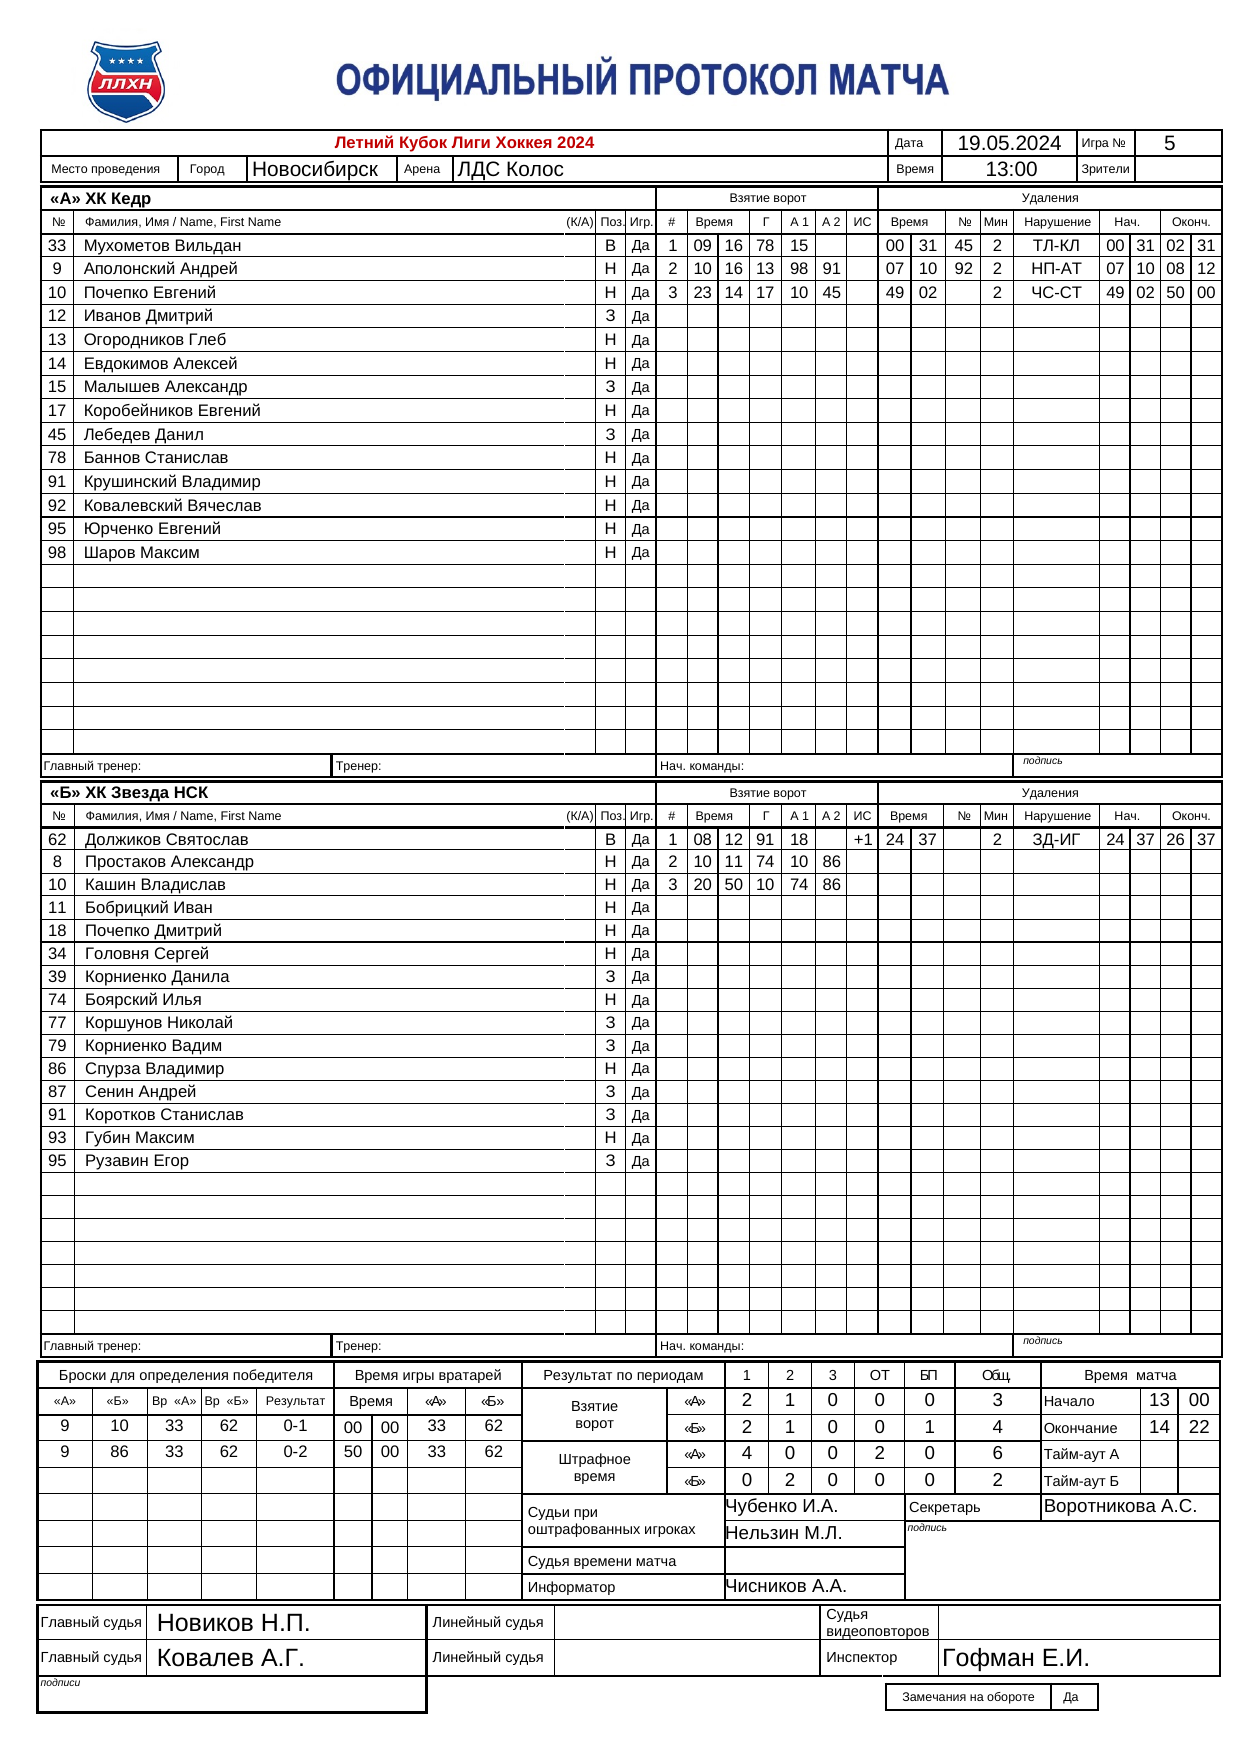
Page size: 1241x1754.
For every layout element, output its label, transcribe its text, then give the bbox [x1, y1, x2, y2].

table_cell 07 [879, 257, 910, 280]
table_cell [981, 1104, 1013, 1126]
table_cell [148, 1521, 201, 1546]
table_cell [148, 1468, 201, 1493]
table_cell [1192, 541, 1221, 564]
table_cell [1161, 850, 1190, 872]
table_cell [944, 1127, 980, 1149]
table_cell [42, 730, 73, 753]
table_cell [1100, 896, 1129, 918]
table_cell Да [626, 423, 655, 445]
table_cell 02 [1131, 281, 1160, 303]
table_cell [1100, 1242, 1129, 1264]
table_cell 86 [816, 850, 846, 872]
table_cell [657, 376, 687, 398]
table_cell [782, 352, 815, 374]
table_cell Н [596, 518, 625, 540]
table_cell [1161, 874, 1190, 895]
table_cell [466, 1468, 521, 1493]
table_cell [912, 1058, 943, 1079]
table_cell 33 [42, 235, 73, 256]
table_cell [782, 966, 815, 987]
table_cell [879, 1265, 910, 1287]
table_cell 2 [726, 1415, 768, 1440]
table_cell [1100, 1081, 1129, 1103]
table_cell [879, 1196, 910, 1218]
table_cell 1 [769, 1415, 811, 1440]
table_cell 2 [981, 235, 1013, 256]
table_cell [816, 1265, 846, 1287]
table_cell 10 [93, 1416, 147, 1440]
table_cell [626, 1173, 655, 1195]
table_cell [75, 1311, 564, 1333]
table_cell [816, 966, 846, 987]
table_cell 0 [855, 1415, 904, 1440]
table_cell [912, 874, 943, 895]
table_cell [946, 518, 980, 540]
table_cell [42, 1196, 74, 1218]
table_cell [816, 541, 846, 564]
table_cell [1192, 707, 1221, 729]
table_cell [626, 659, 655, 682]
table_cell Взятие ворот [523, 1389, 666, 1440]
table_cell 74 [42, 989, 74, 1011]
table_cell [1161, 920, 1190, 941]
table_cell 10 [912, 257, 945, 280]
table_cell [847, 874, 877, 895]
table_cell [847, 850, 877, 872]
table_cell [750, 305, 781, 327]
table_cell [879, 494, 910, 516]
table_cell [944, 1150, 980, 1172]
table_cell 17 [42, 399, 73, 422]
table_cell [879, 1219, 910, 1241]
table_cell [657, 588, 687, 611]
table_cell 49 [879, 281, 910, 303]
table_cell Н [596, 896, 625, 918]
table_cell [1014, 1311, 1099, 1333]
table_cell [912, 850, 943, 872]
table_cell [719, 920, 749, 941]
table_cell [1192, 518, 1221, 540]
table_cell [944, 989, 980, 1011]
table_cell 18 [42, 920, 74, 941]
table_cell Тренер: [333, 1335, 655, 1356]
table_cell [1100, 920, 1129, 941]
table_header Броски для определения победителя [39, 1363, 333, 1387]
table_cell [912, 1196, 943, 1218]
table_cell [719, 376, 749, 398]
table_cell [847, 707, 877, 729]
table_cell [257, 1521, 333, 1546]
table_cell [981, 1265, 1013, 1287]
table_cell [1100, 730, 1129, 753]
table_cell [1161, 588, 1190, 611]
table_cell [782, 612, 815, 634]
table_cell [879, 896, 910, 918]
table_cell (К/А) [565, 805, 595, 826]
table_cell Да [626, 541, 655, 564]
table_cell [657, 1127, 687, 1149]
table_cell [657, 565, 687, 587]
table_cell [719, 446, 749, 469]
table_cell [944, 966, 980, 987]
table_cell [750, 920, 781, 941]
table_cell 74 [782, 874, 815, 895]
table_cell [912, 305, 945, 327]
table_cell [1014, 896, 1099, 918]
table_cell [981, 352, 1013, 374]
table_cell [688, 1219, 717, 1241]
table_cell [946, 612, 980, 634]
table_cell [750, 683, 781, 706]
table_cell [596, 1265, 625, 1287]
table_cell [816, 470, 846, 493]
table_cell [847, 281, 877, 303]
table_cell 31 [912, 235, 945, 256]
table_cell [657, 966, 687, 987]
table_cell [981, 446, 1013, 469]
table_cell [1161, 352, 1190, 374]
table_cell Да [626, 257, 655, 280]
table_cell [1179, 1468, 1219, 1493]
table_cell [1161, 636, 1190, 658]
table_cell [847, 1196, 877, 1218]
table_cell [750, 1058, 781, 1079]
table_cell Почепко Дмитрий [75, 920, 564, 941]
table_cell Н [596, 352, 625, 374]
table_cell 9 [39, 1441, 92, 1467]
table_cell [1192, 1219, 1221, 1241]
table_cell [626, 1196, 655, 1218]
table_cell Время [879, 805, 943, 826]
table_cell [466, 1547, 521, 1573]
table_header 2 [769, 1363, 811, 1387]
table_cell [466, 1521, 521, 1546]
table_cell [719, 565, 749, 587]
table_cell [912, 659, 945, 682]
table_cell Рузавин Егор [75, 1150, 564, 1172]
table_cell Нельзин М.Л. [726, 1521, 904, 1546]
table_cell [719, 352, 749, 374]
table_cell Н [596, 328, 625, 351]
table_cell [1141, 1468, 1177, 1493]
table_cell [565, 989, 595, 1011]
table_cell [1100, 1058, 1129, 1079]
table_header Летний Кубок Лиги Хоккея 2024 [42, 131, 887, 155]
table_cell 24 [1100, 829, 1129, 849]
table_cell [657, 494, 687, 516]
table_cell [1100, 588, 1129, 611]
table_cell [75, 1242, 564, 1264]
table_cell Н [596, 850, 625, 872]
table_cell [1014, 1219, 1099, 1241]
table_cell [816, 829, 846, 849]
table_cell [335, 1468, 371, 1493]
table_cell [750, 352, 781, 374]
table_cell [782, 1311, 815, 1333]
table_cell [1014, 1127, 1099, 1149]
table_cell [1161, 541, 1190, 564]
table_cell Простаков Александр [75, 850, 564, 872]
table_cell [719, 943, 749, 964]
table_cell [750, 1311, 781, 1333]
table_cell [847, 683, 877, 706]
table_cell [1131, 446, 1160, 469]
table_cell [750, 1173, 781, 1195]
table_cell [596, 1242, 625, 1264]
table_cell [1161, 494, 1190, 516]
table_cell Тайм-аут Б [1042, 1468, 1140, 1493]
table_cell [1131, 494, 1160, 516]
table_cell [565, 636, 595, 658]
table_cell 2 [981, 281, 1013, 303]
table_cell [719, 1265, 749, 1287]
table_cell Оконч. [1161, 805, 1221, 826]
table_cell [1192, 328, 1221, 351]
table_cell [847, 636, 877, 658]
table_cell 9 [42, 257, 73, 280]
table_cell [1161, 399, 1190, 422]
table_cell [565, 565, 595, 587]
table_cell Время [335, 1389, 407, 1413]
table_header 1 [726, 1363, 768, 1387]
table_cell 37 [1192, 829, 1221, 849]
table_cell З [596, 376, 625, 398]
table_cell [74, 588, 564, 611]
table_cell [42, 659, 73, 682]
table_cell [782, 470, 815, 493]
table_cell 98 [42, 541, 73, 564]
table_cell [1192, 1150, 1221, 1172]
table_cell 1 [905, 1415, 954, 1440]
table_cell [944, 1035, 980, 1057]
table_cell [879, 352, 910, 374]
table_cell [912, 494, 945, 516]
table_cell [1014, 1035, 1099, 1057]
table_cell [879, 1012, 910, 1033]
table_cell Поз. [596, 805, 625, 826]
table_cell [879, 423, 910, 445]
table_cell [1161, 1150, 1190, 1172]
table_cell 0-2 [257, 1441, 333, 1467]
table_cell [1192, 588, 1221, 611]
table_cell [782, 1265, 815, 1287]
table_cell Нарушение [1014, 805, 1099, 826]
table_cell [847, 920, 877, 941]
table_cell [596, 1288, 625, 1310]
table_cell [657, 446, 687, 469]
table_cell 11 [719, 850, 749, 872]
table_cell [879, 1173, 910, 1195]
table_cell [912, 518, 945, 540]
table_cell [981, 683, 1013, 706]
table_cell [1100, 470, 1129, 493]
table_cell З [596, 1035, 625, 1057]
table_cell [847, 989, 877, 1011]
table_cell Нач. [1100, 805, 1160, 826]
table_cell 2 [956, 1468, 1040, 1493]
table_cell [981, 565, 1013, 587]
table_cell 10 [782, 850, 815, 872]
table_cell [981, 1012, 1013, 1033]
table_cell 37 [1131, 829, 1160, 849]
table_cell [879, 1058, 910, 1079]
table_cell 14 [719, 281, 749, 303]
table_cell 45 [42, 423, 73, 445]
table_cell [750, 1012, 781, 1033]
table_cell [565, 446, 595, 469]
table_cell [565, 328, 595, 351]
table_cell Да [626, 920, 655, 941]
table_cell Тренер: [333, 755, 655, 776]
table_cell 92 [946, 257, 980, 280]
table_cell [912, 328, 945, 351]
table_cell [944, 874, 980, 895]
table_cell [726, 1548, 904, 1573]
table_cell [847, 1242, 877, 1264]
table_cell [946, 707, 980, 729]
table_cell [719, 730, 749, 753]
table_cell [847, 423, 877, 445]
table_cell Судьи при оштрафованных игроках [523, 1495, 724, 1546]
table_cell Да [626, 352, 655, 374]
table_cell 33 [408, 1416, 465, 1440]
table_cell [1100, 1035, 1129, 1057]
table_cell [688, 707, 717, 729]
table_cell [847, 446, 877, 469]
table_cell 78 [750, 235, 781, 256]
table_cell [657, 636, 687, 658]
table_cell [750, 376, 781, 398]
table_cell [847, 494, 877, 516]
table_cell Евдокимов Алексей [74, 352, 564, 374]
table_cell [946, 659, 980, 682]
table_cell [1192, 1104, 1221, 1126]
table_cell [565, 423, 595, 445]
table_cell [408, 1468, 465, 1493]
table_cell Вр «Б» [202, 1389, 256, 1413]
table_cell Н [596, 494, 625, 516]
table_cell 31 [1192, 235, 1221, 256]
table_cell [912, 730, 945, 753]
table_cell [1100, 659, 1129, 682]
table_cell [750, 1035, 781, 1057]
table_cell [847, 730, 877, 753]
table_cell [688, 966, 717, 987]
table_cell [1100, 399, 1129, 422]
table_cell [657, 730, 687, 753]
table_cell [565, 1104, 595, 1126]
table_cell [946, 281, 980, 303]
table_cell Время [688, 805, 749, 826]
table_cell [657, 612, 687, 634]
table_cell [257, 1468, 333, 1493]
table_cell [912, 423, 945, 445]
table_cell Лебедев Данил [74, 423, 564, 445]
table_cell 11 [42, 896, 74, 918]
table_cell 00 [1179, 1389, 1219, 1413]
table_cell 0 [855, 1389, 904, 1413]
table_cell [1100, 541, 1129, 564]
table_cell [1014, 850, 1099, 872]
table_cell ЧС-СТ [1014, 281, 1099, 303]
table_cell [912, 588, 945, 611]
table_cell [1161, 1311, 1190, 1333]
table_cell [750, 943, 781, 964]
table_cell [944, 1196, 980, 1218]
table_cell [719, 1012, 749, 1033]
table_cell 86 [93, 1441, 147, 1467]
table_cell [912, 707, 945, 729]
table_cell [944, 1219, 980, 1241]
table_cell [719, 1173, 749, 1195]
table_cell [946, 376, 980, 398]
table_cell [657, 943, 687, 964]
table_cell [879, 1242, 910, 1264]
table_cell [816, 399, 846, 422]
table_cell 79 [42, 1035, 74, 1057]
table_cell [373, 1468, 407, 1493]
table_cell [719, 328, 749, 351]
table_cell [847, 352, 877, 374]
table_header ОТ [855, 1363, 904, 1387]
table_cell [688, 1104, 717, 1126]
table_cell [750, 1242, 781, 1264]
table_cell [847, 235, 877, 256]
table_cell [1099, 1682, 1220, 1711]
table_cell [657, 1150, 687, 1172]
table_cell 39 [42, 966, 74, 987]
table_cell [847, 659, 877, 682]
table_cell [847, 305, 877, 327]
table_cell [946, 683, 980, 706]
table_cell [688, 518, 717, 540]
table_cell 50 [335, 1441, 371, 1467]
table_cell [1131, 1196, 1160, 1218]
table_cell Да [626, 1104, 655, 1126]
table_cell [39, 1468, 92, 1493]
table_cell [657, 1173, 687, 1195]
table_cell 62 [202, 1416, 256, 1440]
table_cell Время [889, 157, 941, 181]
table_cell [596, 1219, 625, 1241]
table_cell [1131, 943, 1160, 964]
table_cell [93, 1494, 147, 1520]
table_cell [946, 565, 980, 587]
table_cell [782, 989, 815, 1011]
table_cell [565, 257, 595, 280]
table_cell [657, 659, 687, 682]
table_cell Линейный судья [428, 1606, 554, 1639]
table_cell [782, 896, 815, 918]
table_cell 15 [42, 376, 73, 398]
table_cell [1014, 1150, 1099, 1172]
table_cell 91 [42, 470, 73, 493]
table_cell З [596, 1081, 625, 1103]
table_cell [879, 1104, 910, 1126]
table_cell [944, 1288, 980, 1310]
table_cell [719, 305, 749, 327]
table_cell [816, 1150, 846, 1172]
table_cell [626, 1242, 655, 1264]
table_cell [1131, 352, 1160, 374]
table_cell 31 [1131, 235, 1160, 256]
table_cell 13 [750, 257, 781, 280]
table_cell Н [596, 257, 625, 280]
table_cell [816, 494, 846, 516]
table_cell 08 [1161, 257, 1190, 280]
table_cell [657, 1012, 687, 1033]
table_cell [816, 352, 846, 374]
table_cell [75, 1288, 564, 1310]
table_cell [1014, 376, 1099, 398]
table_cell 50 [1161, 281, 1190, 303]
table_cell Главный судья [39, 1606, 146, 1639]
table_cell [782, 518, 815, 540]
table_cell [688, 659, 717, 682]
table_cell [565, 541, 595, 564]
table_cell 34 [42, 943, 74, 964]
table_cell Да [626, 235, 655, 256]
table_cell [596, 683, 625, 706]
table_cell Зрители [1078, 157, 1134, 181]
table_cell [750, 399, 781, 422]
table_cell Нач. команды: [657, 1335, 1012, 1356]
table_cell [1192, 1242, 1221, 1264]
table_cell [1014, 494, 1099, 516]
table_cell [847, 1127, 877, 1149]
table_cell [750, 730, 781, 753]
table_cell 02 [1161, 235, 1190, 256]
table_cell [750, 1265, 781, 1287]
table_cell [555, 1606, 819, 1639]
table_cell [782, 920, 815, 941]
table_cell подпись [1014, 1335, 1221, 1356]
table_cell Время [879, 211, 945, 233]
table_cell [565, 1196, 595, 1218]
table_cell Секретарь [906, 1495, 1040, 1520]
table_cell [1100, 1127, 1129, 1149]
table_cell ЛДС Колос [454, 157, 887, 181]
table_cell Н [596, 470, 625, 493]
table_cell [816, 1104, 846, 1126]
table_cell [596, 1311, 625, 1333]
table_cell [883, 1677, 1220, 1681]
table_cell [939, 1606, 1219, 1639]
table_cell [1161, 1012, 1190, 1033]
table_cell [782, 1104, 815, 1126]
table_cell [1192, 1265, 1221, 1287]
table_cell Н [596, 920, 625, 941]
table_cell [688, 1127, 717, 1149]
table_cell Н [596, 1127, 625, 1149]
table_cell [335, 1547, 371, 1573]
table_cell 33 [408, 1441, 465, 1467]
table_cell [944, 1311, 980, 1333]
table_cell [657, 328, 687, 351]
table_cell [688, 541, 717, 564]
table_cell [1131, 1311, 1160, 1333]
table_cell 2 [769, 1468, 811, 1493]
table_cell [1161, 896, 1190, 918]
table_cell [879, 612, 910, 634]
table_cell [39, 1521, 92, 1546]
table_cell [719, 1242, 749, 1264]
table_cell [981, 399, 1013, 422]
table_cell [750, 659, 781, 682]
table_cell [565, 659, 595, 682]
table_cell [75, 1173, 564, 1195]
table_cell [1014, 1265, 1099, 1287]
table_cell [565, 1058, 595, 1079]
table_cell [879, 305, 910, 327]
table_cell [657, 1288, 687, 1310]
table_cell [912, 1288, 943, 1310]
table_cell 16 [719, 235, 749, 256]
table_cell [1141, 1441, 1177, 1467]
table_cell [1161, 1173, 1190, 1195]
table_cell [1161, 1058, 1190, 1079]
table_cell 95 [42, 518, 73, 540]
table_cell А 1 [782, 805, 815, 826]
table_cell 18 [782, 829, 815, 849]
table_cell [782, 1219, 815, 1241]
table_cell [688, 1173, 717, 1195]
table_cell [657, 352, 687, 374]
table_cell [596, 612, 625, 634]
table_cell Губин Максим [75, 1127, 564, 1149]
table_cell [750, 588, 781, 611]
table_cell [847, 1173, 877, 1195]
table_cell Фамилия, Имя / Name, First Name [74, 211, 565, 233]
table_cell [202, 1494, 256, 1520]
table_cell Инспектор [821, 1640, 938, 1675]
table_cell 09 [688, 235, 717, 256]
table_header Да [1052, 1685, 1097, 1709]
table_cell [847, 257, 877, 280]
table_cell 23 [688, 281, 717, 303]
table_cell З [596, 1104, 625, 1126]
table_cell [1014, 989, 1099, 1011]
table_cell [750, 1288, 781, 1310]
table_cell [42, 1288, 74, 1310]
table_cell [596, 659, 625, 682]
table_cell [657, 1196, 687, 1218]
table_cell [816, 1242, 846, 1264]
table_cell [1192, 1311, 1221, 1333]
table_cell Судья времени матча [523, 1548, 724, 1573]
table_cell 49 [1100, 281, 1129, 303]
table_cell [847, 470, 877, 493]
table_cell 33 [148, 1416, 201, 1440]
table_cell № [946, 211, 980, 233]
table_cell [946, 588, 980, 611]
table_header 3 [812, 1363, 854, 1387]
table_cell [1161, 1219, 1190, 1241]
table_cell Юрченко Евгений [74, 518, 564, 540]
table_cell [944, 1058, 980, 1079]
table_cell Шаров Максим [74, 541, 564, 564]
table_cell [946, 470, 980, 493]
table_cell [1192, 446, 1221, 469]
table_cell [596, 636, 625, 658]
table_cell [688, 305, 717, 327]
table_cell [912, 1012, 943, 1033]
table_cell [1100, 1219, 1129, 1241]
table_cell [1014, 328, 1099, 351]
table_cell Да [626, 281, 655, 303]
table_cell Да [626, 1012, 655, 1033]
table_cell [816, 328, 846, 351]
table_cell [1131, 1081, 1160, 1103]
table_cell [1161, 966, 1190, 987]
table_cell «Б» [668, 1415, 724, 1440]
table_cell [981, 1242, 1013, 1264]
table_cell [912, 352, 945, 374]
table_cell [657, 896, 687, 918]
table_cell [1100, 1196, 1129, 1218]
table_cell [750, 494, 781, 516]
table_cell [1100, 565, 1129, 587]
table_cell [1161, 1081, 1190, 1103]
table_cell 02 [912, 281, 945, 303]
table_cell [688, 1196, 717, 1218]
table_cell [1100, 943, 1129, 964]
table_cell [1192, 352, 1221, 374]
table_cell Нач. [1100, 211, 1160, 233]
table_cell [750, 1127, 781, 1149]
table_cell [688, 1081, 717, 1103]
table_cell [879, 636, 910, 658]
table_cell [719, 1058, 749, 1079]
table_cell Мухометов Вильдан [74, 235, 564, 256]
table_cell [1161, 423, 1190, 445]
table_cell [719, 1150, 749, 1172]
table_cell [1131, 730, 1160, 753]
table_cell [879, 707, 910, 729]
table_cell Главный судья [39, 1640, 146, 1675]
table_cell [847, 1012, 877, 1033]
table_cell [1100, 612, 1129, 634]
table_cell [565, 896, 595, 918]
table_cell [981, 730, 1013, 753]
table_cell [782, 1058, 815, 1079]
table_cell [750, 446, 781, 469]
table_cell [944, 896, 980, 918]
table_cell З [596, 1150, 625, 1172]
table_cell [1014, 352, 1099, 374]
table_cell [847, 1058, 877, 1079]
table_cell [148, 1547, 201, 1573]
table_cell 1 [657, 829, 687, 849]
table_cell 2 [855, 1442, 904, 1467]
table_cell [74, 636, 564, 658]
table_cell 13 [1141, 1389, 1177, 1413]
table_cell [688, 730, 717, 753]
table_header Взятие ворот [657, 783, 877, 803]
table_header Игра № [1078, 131, 1134, 155]
table_cell [946, 494, 980, 516]
table_cell [719, 1104, 749, 1126]
table_cell [750, 1196, 781, 1218]
table_cell [1131, 1035, 1160, 1057]
table_cell 00 [1192, 281, 1221, 303]
table_header 5 [1136, 131, 1221, 155]
table_cell [74, 707, 564, 729]
table_cell ИС [847, 211, 877, 233]
table_cell [1014, 707, 1099, 729]
table_cell Штрафное время [523, 1442, 666, 1493]
table_cell [1192, 470, 1221, 493]
table_cell 0 [812, 1468, 854, 1493]
table_header «А» ХК Кедр [42, 188, 655, 209]
table_cell [1161, 1288, 1190, 1310]
table_cell [688, 943, 717, 964]
table_cell [688, 494, 717, 516]
table_cell [1100, 1104, 1129, 1126]
table_cell [719, 612, 749, 634]
table_cell Да [626, 896, 655, 918]
table_cell Да [626, 518, 655, 540]
table_cell [42, 683, 73, 706]
table_cell [1131, 1173, 1160, 1195]
table_cell [944, 850, 980, 872]
table_cell [879, 399, 910, 422]
table_cell Да [626, 446, 655, 469]
table_cell 91 [42, 1104, 74, 1126]
table_cell [750, 896, 781, 918]
table_cell [847, 1219, 877, 1241]
table_cell [981, 1150, 1013, 1172]
table_cell [657, 1035, 687, 1057]
table_cell [879, 874, 910, 895]
table_cell 87 [42, 1081, 74, 1103]
table_cell Бобрицкий Иван [75, 896, 564, 918]
table_cell [847, 896, 877, 918]
table_cell [946, 423, 980, 445]
table_cell [657, 1242, 687, 1264]
table_cell [688, 989, 717, 1011]
table_cell [202, 1574, 256, 1599]
table_cell [1100, 707, 1129, 729]
table_cell [750, 565, 781, 587]
table_cell Ковалевский Вячеслав [74, 494, 564, 516]
table_cell [1131, 541, 1160, 564]
table_cell [816, 659, 846, 682]
table_cell Мин [981, 211, 1013, 233]
table_cell [719, 1311, 749, 1333]
table_cell [816, 1219, 846, 1241]
table_cell 13 [42, 328, 73, 351]
table_cell З [596, 305, 625, 327]
table_cell [1014, 1012, 1099, 1033]
table_cell [688, 1242, 717, 1264]
table_cell [1014, 1242, 1099, 1264]
table_cell [373, 1494, 407, 1520]
table_cell [879, 730, 910, 753]
table_cell Игр. [626, 211, 655, 233]
table_cell [1100, 683, 1129, 706]
table_cell Да [626, 470, 655, 493]
table_cell [42, 1265, 74, 1287]
table_cell [981, 989, 1013, 1011]
table_cell [782, 1035, 815, 1057]
table_cell Н [596, 989, 625, 1011]
table_cell 2 [726, 1389, 768, 1413]
table_cell 14 [1141, 1415, 1177, 1440]
table_cell [719, 1196, 749, 1218]
table_cell 3 [657, 281, 687, 303]
table_cell [688, 470, 717, 493]
table_cell [1131, 636, 1160, 658]
table_cell [1131, 683, 1160, 706]
table_cell [879, 1035, 910, 1057]
table_cell Чубенко И.А. [726, 1495, 904, 1520]
table_cell [719, 423, 749, 445]
table_cell [750, 328, 781, 351]
table_cell [816, 636, 846, 658]
table_cell [879, 1081, 910, 1103]
table_cell 13:00 [943, 157, 1076, 181]
table_cell [565, 305, 595, 327]
table_cell [408, 1494, 465, 1520]
table_cell [719, 1219, 749, 1241]
table_cell [657, 1219, 687, 1241]
table_cell [1192, 636, 1221, 658]
table_cell [719, 1035, 749, 1057]
table_cell 2 [981, 829, 1013, 849]
table_cell [782, 399, 815, 422]
table_cell [1192, 1288, 1221, 1310]
table_cell [565, 683, 595, 706]
table_cell [782, 659, 815, 682]
table_cell [688, 1311, 717, 1333]
table_cell НП-АТ [1014, 257, 1099, 280]
table_cell Да [626, 874, 655, 895]
table_cell 12 [719, 829, 749, 849]
table_cell [1161, 518, 1190, 540]
table_cell [1131, 920, 1160, 941]
table_cell [912, 376, 945, 398]
table_cell 2 [981, 257, 1013, 280]
table_cell 62 [202, 1441, 256, 1467]
table_cell [1161, 612, 1190, 634]
table_cell [750, 470, 781, 493]
table_cell Коршунов Николай [75, 1012, 564, 1033]
table_cell Спурза Владимир [75, 1058, 564, 1079]
table_cell [565, 352, 595, 374]
table_cell [750, 541, 781, 564]
table_cell [565, 1150, 595, 1172]
table_cell Коробейников Евгений [74, 399, 564, 422]
table_cell Мин [981, 805, 1013, 826]
table_cell [1131, 850, 1160, 872]
table_cell [1161, 1035, 1190, 1057]
table_cell [782, 565, 815, 587]
table_cell Новиков Н.П. [147, 1606, 425, 1639]
table_cell [981, 423, 1013, 445]
table_cell А 2 [816, 211, 846, 233]
table_cell [1161, 943, 1190, 964]
table_cell [1161, 1196, 1190, 1218]
table_cell [1100, 966, 1129, 987]
table_cell [1100, 850, 1129, 872]
table_cell [1131, 874, 1160, 895]
table_cell 2 [657, 850, 687, 872]
table_cell [719, 966, 749, 987]
table_header Время матча [1042, 1363, 1219, 1387]
table_cell [1131, 1219, 1160, 1241]
table_cell Иванов Дмитрий [74, 305, 564, 327]
table_cell [688, 636, 717, 658]
table_cell [981, 966, 1013, 987]
table_cell [981, 1173, 1013, 1195]
table_cell 0 [812, 1415, 854, 1440]
table_cell 0 [905, 1468, 954, 1493]
table_cell [782, 494, 815, 516]
table_cell [148, 1574, 201, 1599]
table_cell 62 [466, 1441, 521, 1467]
table_cell [565, 235, 595, 256]
table_cell [1100, 352, 1129, 374]
table_cell «Б» [93, 1389, 147, 1413]
table_cell [816, 1012, 846, 1033]
table_cell 1 [769, 1389, 811, 1413]
table_cell 0-1 [257, 1416, 333, 1440]
table_cell [1192, 966, 1221, 987]
table_cell [335, 1574, 371, 1599]
table_cell [1131, 1058, 1160, 1079]
table_cell [912, 1219, 943, 1241]
table_cell [1131, 588, 1160, 611]
table_cell [912, 636, 945, 658]
table_cell [912, 989, 943, 1011]
table_cell [657, 1081, 687, 1103]
table_cell 26 [1161, 829, 1190, 849]
table_cell [75, 1265, 564, 1287]
table_cell [1131, 1150, 1160, 1172]
table_cell [981, 636, 1013, 658]
table_cell [719, 588, 749, 611]
table_cell [719, 659, 749, 682]
table_cell [688, 612, 717, 634]
table_cell [1161, 659, 1190, 682]
table_cell [93, 1468, 147, 1493]
table_cell Нач. команды: [657, 755, 1012, 776]
table_cell [847, 1265, 877, 1287]
table_cell [816, 446, 846, 469]
table_cell [626, 636, 655, 658]
table_cell [626, 1311, 655, 1333]
table_cell [847, 328, 877, 351]
table_cell [946, 541, 980, 564]
table_cell Да [626, 376, 655, 398]
table_cell Главный тренер: [42, 1335, 330, 1356]
table_cell [1014, 446, 1099, 469]
table_cell [879, 588, 910, 611]
table_cell [657, 470, 687, 493]
table_cell [719, 989, 749, 1011]
table_cell [912, 1104, 943, 1126]
table_cell 33 [148, 1441, 201, 1467]
table_cell [944, 829, 980, 849]
table_cell [816, 1081, 846, 1103]
table_cell [657, 920, 687, 941]
table_cell [75, 1196, 564, 1218]
table_cell [1014, 541, 1099, 564]
table_cell Аполонский Андрей [74, 257, 564, 280]
table_cell [1014, 1196, 1099, 1218]
table_header Время игры вратарей [335, 1363, 521, 1387]
table_cell [1161, 446, 1190, 469]
table_cell Да [626, 1035, 655, 1057]
table_cell [719, 1127, 749, 1149]
table_cell [565, 1127, 595, 1149]
table_header БП [905, 1363, 954, 1387]
table_cell [626, 588, 655, 611]
table_cell [719, 896, 749, 918]
table_cell [565, 1035, 595, 1057]
table_cell А 2 [816, 805, 846, 826]
table_cell [1192, 989, 1221, 1011]
table_cell [879, 683, 910, 706]
table_cell [688, 1012, 717, 1033]
table_cell [981, 920, 1013, 941]
table_header 19.05.2024 [943, 131, 1076, 155]
table_cell [1100, 423, 1129, 445]
table_cell [42, 1242, 74, 1264]
table_cell В [596, 829, 625, 849]
table_cell [1100, 494, 1129, 516]
table_cell [912, 1173, 943, 1195]
table_cell [688, 352, 717, 374]
table_header «Б» ХК Звезда НСК [42, 783, 655, 803]
table_cell [565, 399, 595, 422]
table_cell Оконч. [1161, 211, 1221, 233]
table_cell Г [750, 805, 781, 826]
table_cell Да [626, 1058, 655, 1079]
table_cell [565, 1173, 595, 1195]
table_cell 00 [373, 1441, 407, 1467]
table_cell [981, 896, 1013, 918]
table_cell [719, 636, 749, 658]
table_cell 0 [905, 1389, 954, 1413]
table_cell ЗД-ИГ [1014, 829, 1099, 849]
table_cell [944, 920, 980, 941]
table_cell [565, 850, 595, 872]
table_cell [1014, 612, 1099, 634]
table_cell [981, 707, 1013, 729]
table_cell «А» [668, 1389, 724, 1413]
table_cell 50 [719, 874, 749, 895]
table_cell [782, 328, 815, 351]
table_cell № [42, 805, 74, 826]
table_cell [1014, 966, 1099, 987]
table_cell [1014, 1081, 1099, 1103]
table_cell [1192, 1127, 1221, 1149]
table_cell Боярский Илья [75, 989, 564, 1011]
table_cell [944, 1242, 980, 1264]
table_cell [1161, 1127, 1190, 1149]
table_cell [74, 565, 564, 587]
table_cell [1014, 683, 1099, 706]
table_cell Фамилия, Имя / Name, First Name [75, 805, 565, 826]
table_cell Вр «А» [148, 1389, 201, 1413]
table_cell [1192, 850, 1221, 872]
table_cell [1100, 1288, 1129, 1310]
table_cell [750, 612, 781, 634]
table_cell [816, 612, 846, 634]
table_cell [1161, 305, 1190, 327]
table_cell [1100, 1012, 1129, 1033]
table_cell [1014, 423, 1099, 445]
table_cell Тайм-аут А [1042, 1441, 1140, 1467]
table_cell +1 [847, 829, 877, 849]
picture [5, 28, 1179, 129]
table_cell Да [626, 399, 655, 422]
table_cell [981, 518, 1013, 540]
table_cell [981, 588, 1013, 611]
table_cell [944, 1173, 980, 1195]
table_cell [42, 612, 73, 634]
table_cell 16 [719, 257, 749, 280]
table_header Результат по периодам [523, 1363, 724, 1387]
table_cell [944, 943, 980, 964]
table_header Дата [889, 131, 941, 155]
table_cell Н [596, 446, 625, 469]
table_cell [93, 1574, 147, 1599]
table_cell [981, 1035, 1013, 1057]
table_cell [946, 328, 980, 351]
table_cell [1131, 1265, 1160, 1287]
table_cell [944, 1012, 980, 1033]
table_cell подписи [39, 1677, 425, 1711]
table_cell [847, 565, 877, 587]
table_cell [1014, 399, 1099, 422]
table_cell В [596, 235, 625, 256]
table_cell [202, 1521, 256, 1546]
table_cell [912, 1035, 943, 1057]
table_cell [565, 730, 595, 753]
table_cell 2 [657, 257, 687, 280]
table_cell [626, 612, 655, 634]
table_cell [1014, 305, 1099, 327]
table_cell Результат [257, 1389, 333, 1413]
table_cell [1192, 1081, 1221, 1103]
table_cell [565, 612, 595, 634]
table_cell 17 [750, 281, 781, 303]
table_cell Кашин Владислав [75, 874, 564, 895]
table_cell [688, 683, 717, 706]
table_cell [596, 1173, 625, 1195]
table_cell [782, 1173, 815, 1195]
table_cell Корниенко Вадим [75, 1035, 564, 1057]
table_cell [1014, 1173, 1099, 1195]
table_cell [981, 1311, 1013, 1333]
table_cell [782, 1288, 815, 1310]
table_cell [912, 1081, 943, 1103]
table_cell ИС [847, 805, 877, 826]
table_cell [1192, 1035, 1221, 1057]
table_cell [1131, 518, 1160, 540]
table_cell [565, 943, 595, 964]
table_cell [847, 943, 877, 964]
table_cell Чисников А.А. [726, 1575, 904, 1599]
table_cell Малышев Александр [74, 376, 564, 398]
table_cell 00 [335, 1416, 371, 1440]
table_cell [750, 636, 781, 658]
table_cell [981, 874, 1013, 895]
table_cell [782, 305, 815, 327]
table_cell [912, 399, 945, 422]
table_cell [1161, 989, 1190, 1011]
table_cell Гофман Е.И. [939, 1640, 1219, 1675]
table_cell [719, 683, 749, 706]
table_cell [782, 1150, 815, 1172]
table_cell 45 [946, 235, 980, 256]
table_cell Сенин Андрей [75, 1081, 564, 1103]
table_cell [816, 920, 846, 941]
table_cell [912, 943, 943, 964]
table_cell [148, 1494, 201, 1520]
table_cell 10 [688, 257, 717, 280]
table_cell [816, 1058, 846, 1079]
table_cell Арена [398, 157, 452, 181]
table_cell [74, 612, 564, 634]
table_cell [565, 376, 595, 398]
table_cell [1100, 989, 1129, 1011]
table_cell [879, 1311, 910, 1333]
table_cell [1161, 1265, 1190, 1287]
table_cell [257, 1494, 333, 1520]
table_cell [688, 328, 717, 351]
table_cell [782, 541, 815, 564]
table_cell [565, 281, 595, 303]
table_cell [912, 541, 945, 564]
table_cell 8 [42, 850, 74, 872]
table_cell 10 [750, 874, 781, 895]
table_cell 10 [1131, 257, 1160, 280]
table_cell [688, 565, 717, 587]
table_cell [657, 305, 687, 327]
table_cell [1131, 659, 1160, 682]
table_cell «А» [408, 1389, 465, 1413]
table_cell [816, 565, 846, 587]
table_cell [596, 1196, 625, 1218]
table_cell 08 [688, 829, 717, 849]
table_cell [879, 470, 910, 493]
table_cell Да [626, 850, 655, 872]
table_cell [626, 707, 655, 729]
table_cell 93 [42, 1127, 74, 1149]
table_cell [879, 659, 910, 682]
table_cell Н [596, 281, 625, 303]
table_cell [657, 518, 687, 540]
table_cell [782, 636, 815, 658]
table_cell [1014, 470, 1099, 493]
table_cell [1014, 565, 1099, 587]
table_cell [657, 399, 687, 422]
table_cell подпись [1014, 755, 1221, 776]
table_cell [981, 850, 1013, 872]
table_cell Главный тренер: [42, 755, 330, 776]
table_cell [847, 541, 877, 564]
table_cell [782, 1242, 815, 1264]
table_header Взятие ворот [657, 188, 877, 209]
table_cell [626, 730, 655, 753]
table_cell Н [596, 874, 625, 895]
table_cell [1014, 518, 1099, 540]
table_cell [596, 588, 625, 611]
table_cell [1131, 1288, 1160, 1310]
table_cell [847, 376, 877, 398]
table_cell [1161, 328, 1190, 351]
table_cell Ковалев А.Г. [147, 1640, 425, 1675]
table_cell [466, 1574, 521, 1599]
table_cell [565, 1219, 595, 1241]
table_cell [1131, 305, 1160, 327]
table_cell [719, 1288, 749, 1310]
table_cell 91 [750, 829, 781, 849]
table_cell [1100, 446, 1129, 469]
table_cell # [657, 805, 687, 826]
table_cell [981, 943, 1013, 964]
table_cell [1131, 565, 1160, 587]
table_cell [879, 1150, 910, 1172]
table_cell [816, 1288, 846, 1310]
table_cell 20 [688, 874, 717, 895]
table_cell [719, 470, 749, 493]
table_cell Поз. [596, 211, 625, 233]
table_cell [750, 1104, 781, 1126]
table_cell [750, 989, 781, 1011]
table_cell [912, 920, 943, 941]
table_cell [1161, 470, 1190, 493]
table_cell З [596, 966, 625, 987]
table_cell [688, 1035, 717, 1057]
table_cell [981, 612, 1013, 634]
table_cell [847, 612, 877, 634]
table_cell [1161, 376, 1190, 398]
table_cell 0 [855, 1468, 904, 1493]
table_cell [1014, 920, 1099, 941]
table_cell Линейный судья [428, 1640, 554, 1675]
table_cell [1014, 874, 1099, 895]
table_cell 62 [42, 829, 74, 849]
table_cell Начало [1042, 1389, 1140, 1413]
table_cell [719, 399, 749, 422]
table_cell [1131, 1242, 1160, 1264]
table_cell Игр. [626, 805, 655, 826]
table_cell [879, 943, 910, 964]
table_cell [719, 541, 749, 564]
table_cell 22 [1179, 1415, 1219, 1440]
table_cell [879, 966, 910, 987]
table_cell [1179, 1441, 1219, 1467]
table_cell [1100, 874, 1129, 895]
table_cell 10 [42, 874, 74, 895]
table_cell [565, 1242, 595, 1264]
table_cell [257, 1547, 333, 1573]
table_cell [688, 1288, 717, 1310]
table_cell [879, 376, 910, 398]
table_cell 0 [812, 1389, 854, 1413]
table_cell 74 [750, 850, 781, 872]
table_cell [657, 989, 687, 1011]
table_cell [1192, 423, 1221, 445]
table_cell Да [626, 943, 655, 964]
table_cell [1192, 920, 1221, 941]
table_cell [688, 920, 717, 941]
table_cell [565, 494, 595, 516]
table_cell [816, 235, 846, 256]
table_cell 0 [726, 1468, 768, 1493]
table_cell [981, 1288, 1013, 1310]
table_cell [847, 518, 877, 540]
table_cell [750, 966, 781, 987]
table_cell [981, 494, 1013, 516]
table_cell [565, 1081, 595, 1103]
table_cell [1100, 328, 1129, 351]
table_cell [912, 565, 945, 587]
table_cell [719, 518, 749, 540]
table_cell [912, 966, 943, 987]
table_cell Н [596, 943, 625, 964]
table_cell [981, 541, 1013, 564]
table_cell [816, 1311, 846, 1333]
table_cell Новосибирск [248, 157, 396, 181]
table_cell [946, 636, 980, 658]
table_cell [1131, 896, 1160, 918]
table_cell [847, 1150, 877, 1172]
table_cell [879, 1288, 910, 1310]
table_cell [1192, 376, 1221, 398]
table_header Замечания на обороте [887, 1685, 1050, 1709]
table_cell [1131, 966, 1160, 987]
table_cell [42, 707, 73, 729]
table_cell [1131, 399, 1160, 422]
table_cell [1014, 730, 1099, 753]
table_cell [565, 518, 595, 540]
table_cell [688, 1058, 717, 1079]
table_cell [1136, 157, 1221, 181]
table_cell [626, 683, 655, 706]
table_cell [1192, 565, 1221, 587]
table_cell [1100, 1150, 1129, 1172]
table_cell [981, 1127, 1013, 1149]
table_cell [912, 1150, 943, 1172]
table_cell [782, 446, 815, 469]
table_cell [565, 588, 595, 611]
table_cell 91 [816, 257, 846, 280]
table_cell [1014, 943, 1099, 964]
table_cell 0 [812, 1442, 854, 1467]
table_cell [1131, 376, 1160, 398]
table_cell [946, 352, 980, 374]
table_cell # [657, 211, 687, 233]
table_cell [1192, 399, 1221, 422]
table_cell [1192, 1173, 1221, 1195]
table_cell [816, 896, 846, 918]
table_cell Нарушение [1014, 211, 1099, 233]
table_cell Коротков Станислав [75, 1104, 564, 1126]
table_cell Да [626, 1150, 655, 1172]
table_cell [847, 1104, 877, 1126]
table_cell [42, 1311, 74, 1333]
table_cell [1192, 1196, 1221, 1218]
table_cell [657, 541, 687, 564]
table_cell [565, 1265, 595, 1287]
table_cell 00 [373, 1416, 407, 1440]
table_cell [688, 423, 717, 445]
table_cell Корниенко Данила [75, 966, 564, 987]
table_cell 00 [879, 235, 910, 256]
table_cell [257, 1574, 333, 1599]
table_cell [981, 1058, 1013, 1079]
table_cell [1131, 989, 1160, 1011]
table_cell [946, 446, 980, 469]
table_cell [657, 1311, 687, 1333]
table_cell [373, 1574, 407, 1599]
table_cell 86 [816, 874, 846, 895]
table_cell [750, 1150, 781, 1172]
table_cell [879, 989, 910, 1011]
table_cell 45 [816, 281, 846, 303]
table_cell [981, 376, 1013, 398]
table_cell Да [626, 1127, 655, 1149]
table_cell [408, 1574, 465, 1599]
table_cell [750, 1081, 781, 1103]
table_cell «Б» [668, 1468, 724, 1493]
table_cell [719, 707, 749, 729]
table_cell Да [626, 989, 655, 1011]
table_cell [688, 399, 717, 422]
table_cell [626, 1219, 655, 1241]
table_cell [912, 1311, 943, 1333]
table_cell [816, 376, 846, 398]
table_cell [39, 1574, 92, 1599]
table_cell [335, 1494, 371, 1520]
table_cell [719, 1081, 749, 1103]
table_cell [912, 1242, 943, 1264]
table_cell [408, 1547, 465, 1573]
table_cell [782, 1196, 815, 1218]
table_cell [816, 1196, 846, 1218]
table_cell [596, 565, 625, 587]
table_cell 3 [956, 1389, 1040, 1413]
table_cell [657, 683, 687, 706]
table_cell [1131, 707, 1160, 729]
table_cell [466, 1494, 521, 1520]
table_cell [74, 683, 564, 706]
table_cell [719, 494, 749, 516]
table_cell Да [626, 328, 655, 351]
table_cell 86 [42, 1058, 74, 1079]
table_cell Окончание [1042, 1415, 1140, 1440]
table_cell [688, 588, 717, 611]
table_cell [816, 1035, 846, 1057]
table_cell (К/А) [565, 211, 595, 233]
table_cell [1192, 494, 1221, 516]
table_cell [816, 1173, 846, 1195]
table_cell [816, 518, 846, 540]
table_cell [1192, 1012, 1221, 1033]
table_cell [1192, 612, 1221, 634]
table_cell [565, 1288, 595, 1310]
table_cell 0 [905, 1442, 954, 1467]
table_cell [565, 470, 595, 493]
table_cell [912, 470, 945, 493]
table_cell [1161, 1104, 1190, 1126]
table_cell [1192, 874, 1221, 895]
table_cell 10 [782, 281, 815, 303]
table_cell 14 [42, 352, 73, 374]
table_cell [1161, 683, 1190, 706]
table_cell 95 [42, 1150, 74, 1172]
table_cell [1100, 636, 1129, 658]
table_cell Огородников Глеб [74, 328, 564, 351]
table_cell [688, 1150, 717, 1172]
table_cell [657, 1104, 687, 1126]
table_cell [565, 829, 595, 849]
table_cell [782, 1081, 815, 1103]
table_cell [1192, 730, 1221, 753]
table_cell «А» [668, 1442, 724, 1467]
table_cell [782, 376, 815, 398]
table_cell [816, 707, 846, 729]
table_cell [565, 1012, 595, 1033]
table_cell 98 [782, 257, 815, 280]
table_cell [202, 1547, 256, 1573]
table_cell Н [596, 399, 625, 422]
table_cell [565, 966, 595, 987]
table_cell [1014, 588, 1099, 611]
table_cell подпись [906, 1522, 1219, 1599]
table_cell [657, 423, 687, 445]
table_cell Время [688, 211, 749, 233]
table_cell [688, 1265, 717, 1287]
table_cell [816, 683, 846, 706]
table_cell А 1 [782, 211, 815, 233]
table_cell [626, 1265, 655, 1287]
table_cell [1131, 1127, 1160, 1149]
table_cell [1161, 1242, 1190, 1264]
table_cell Г [750, 211, 781, 233]
table_cell [42, 1219, 74, 1241]
table_cell [1014, 1288, 1099, 1310]
table_cell [946, 305, 980, 327]
table_cell 12 [1192, 257, 1221, 280]
table_cell 24 [879, 829, 910, 849]
table_cell [879, 446, 910, 469]
table_cell [981, 305, 1013, 327]
table_cell «Б » [466, 1389, 521, 1413]
table_cell [74, 659, 564, 682]
table_cell 10 [42, 281, 73, 303]
table_cell [688, 446, 717, 469]
table_cell [981, 470, 1013, 493]
table_cell [782, 707, 815, 729]
table_cell Город [179, 157, 246, 181]
table_cell [75, 1219, 564, 1241]
table_cell [1131, 1104, 1160, 1126]
table_cell [565, 874, 595, 895]
table_cell [93, 1547, 147, 1573]
table_cell [782, 683, 815, 706]
table_cell [816, 943, 846, 964]
table_cell [1014, 1058, 1099, 1079]
table_cell Да [626, 1081, 655, 1103]
table_cell [626, 565, 655, 587]
table_cell [782, 1012, 815, 1033]
table_cell [816, 989, 846, 1011]
table_cell З [596, 1012, 625, 1033]
table_cell [93, 1521, 147, 1546]
table_cell [565, 1311, 595, 1333]
table_cell [750, 423, 781, 445]
table_cell [1131, 470, 1160, 493]
table_cell [1100, 376, 1129, 398]
table_cell 15 [782, 235, 815, 256]
table_cell [879, 541, 910, 564]
table_cell Информатор [523, 1575, 724, 1599]
table_cell [1161, 730, 1190, 753]
table_cell [42, 588, 73, 611]
table_cell [816, 305, 846, 327]
table_cell [202, 1468, 256, 1493]
table_cell Н [596, 1058, 625, 1079]
table_cell [879, 565, 910, 587]
table_cell [782, 1127, 815, 1149]
table_cell [1192, 659, 1221, 682]
table_cell Место проведения [42, 157, 177, 181]
table_cell [944, 1104, 980, 1126]
table_cell [1192, 683, 1221, 706]
table_cell Да [626, 305, 655, 327]
table_cell [1131, 423, 1160, 445]
table_cell [1014, 659, 1099, 682]
table_cell [981, 659, 1013, 682]
table_cell [816, 588, 846, 611]
table_cell [1100, 1311, 1129, 1333]
table_cell [39, 1547, 92, 1573]
table_cell [596, 707, 625, 729]
table_cell [39, 1494, 92, 1520]
table_cell [688, 896, 717, 918]
table_cell [1100, 1173, 1129, 1195]
table_cell 07 [1100, 257, 1129, 280]
table_cell 4 [726, 1442, 768, 1467]
table_cell Да [626, 966, 655, 987]
table_cell [42, 565, 73, 587]
table_cell Должиков Святослав [75, 829, 564, 849]
table_cell [373, 1521, 407, 1546]
table_cell [912, 1265, 943, 1287]
table_cell [944, 1081, 980, 1103]
table_cell [750, 518, 781, 540]
table_cell [1131, 612, 1160, 634]
table_cell 4 [956, 1415, 1040, 1440]
table_cell [1100, 1265, 1129, 1287]
table_cell [1131, 328, 1160, 351]
table_cell [657, 1058, 687, 1079]
table_cell [981, 328, 1013, 351]
table_cell [879, 850, 910, 872]
table_cell 0 [769, 1442, 811, 1467]
table_cell [912, 896, 943, 918]
table_cell Судья видеоповторов [821, 1606, 938, 1639]
table_cell № [944, 805, 980, 826]
table_cell [1192, 1058, 1221, 1079]
table_cell [657, 707, 687, 729]
table_cell 00 [1100, 235, 1129, 256]
table_cell [565, 920, 595, 941]
table_cell [626, 1288, 655, 1310]
table_cell 37 [912, 829, 943, 849]
table_cell [1014, 1104, 1099, 1126]
table_cell 10 [688, 850, 717, 872]
table_cell [42, 1173, 74, 1195]
table_cell [1192, 305, 1221, 327]
table_cell [565, 707, 595, 729]
table_cell Баннов Станислав [74, 446, 564, 469]
table_cell [816, 1127, 846, 1149]
table_cell [981, 1219, 1013, 1241]
table_cell [946, 399, 980, 422]
table_cell [847, 1035, 877, 1057]
table_cell [912, 612, 945, 634]
table_cell [74, 730, 564, 753]
table_cell [1014, 636, 1099, 658]
table_cell [1100, 305, 1129, 327]
table_cell [847, 1311, 877, 1333]
table_cell 3 [657, 874, 687, 895]
table_cell [555, 1640, 819, 1675]
table_cell 78 [42, 446, 73, 469]
table_cell [981, 1081, 1013, 1103]
table_cell [428, 1677, 882, 1711]
table_cell [912, 1127, 943, 1149]
table_cell Да [626, 494, 655, 516]
table_cell 1 [657, 235, 687, 256]
table_cell [657, 1265, 687, 1287]
table_cell [1192, 896, 1221, 918]
table_cell [335, 1521, 371, 1546]
table_cell № [42, 211, 73, 233]
table_cell [847, 1081, 877, 1103]
table_cell Почепко Евгений [74, 281, 564, 303]
table_cell 6 [956, 1442, 1040, 1467]
table_cell [847, 588, 877, 611]
table_cell ТЛ-КЛ [1014, 235, 1099, 256]
table_cell [782, 423, 815, 445]
table_cell [847, 966, 877, 987]
table_cell З [596, 423, 625, 445]
table_cell [946, 730, 980, 753]
table_cell 62 [466, 1416, 521, 1440]
table_cell [408, 1521, 465, 1546]
table_cell Н [596, 541, 625, 564]
table_cell [847, 1288, 877, 1310]
table_cell [782, 730, 815, 753]
table_cell [750, 1219, 781, 1241]
table_cell [981, 1196, 1013, 1218]
table_cell [879, 1127, 910, 1149]
table_cell [1161, 565, 1190, 587]
table_cell [912, 683, 945, 706]
table_cell [816, 730, 846, 753]
table_cell «А» [39, 1389, 92, 1413]
table_cell [1131, 1012, 1160, 1033]
table_cell [912, 446, 945, 469]
table_cell [782, 588, 815, 611]
table_cell Крушинский Владимир [74, 470, 564, 493]
table_cell [42, 636, 73, 658]
table_cell [879, 518, 910, 540]
table_cell [847, 399, 877, 422]
table_cell 12 [42, 305, 73, 327]
table_cell [688, 376, 717, 398]
table_cell [750, 707, 781, 729]
table_cell [782, 943, 815, 964]
table_cell [944, 1265, 980, 1287]
table_cell [879, 328, 910, 351]
table_cell [596, 730, 625, 753]
table_header Удаления [879, 188, 1221, 209]
table_cell 92 [42, 494, 73, 516]
table_cell [373, 1547, 407, 1573]
table_cell [1100, 518, 1129, 540]
table_cell [1161, 707, 1190, 729]
table_header Общ. [956, 1363, 1040, 1387]
table_cell [1192, 943, 1221, 964]
table_cell Головня Сергей [75, 943, 564, 964]
table_cell Воротникова А.С. [1042, 1495, 1219, 1520]
table_cell [816, 423, 846, 445]
table_cell 77 [42, 1012, 74, 1033]
table_cell Да [626, 829, 655, 849]
table_header Удаления [879, 783, 1221, 803]
table_cell 9 [39, 1416, 92, 1440]
table_cell [879, 920, 910, 941]
